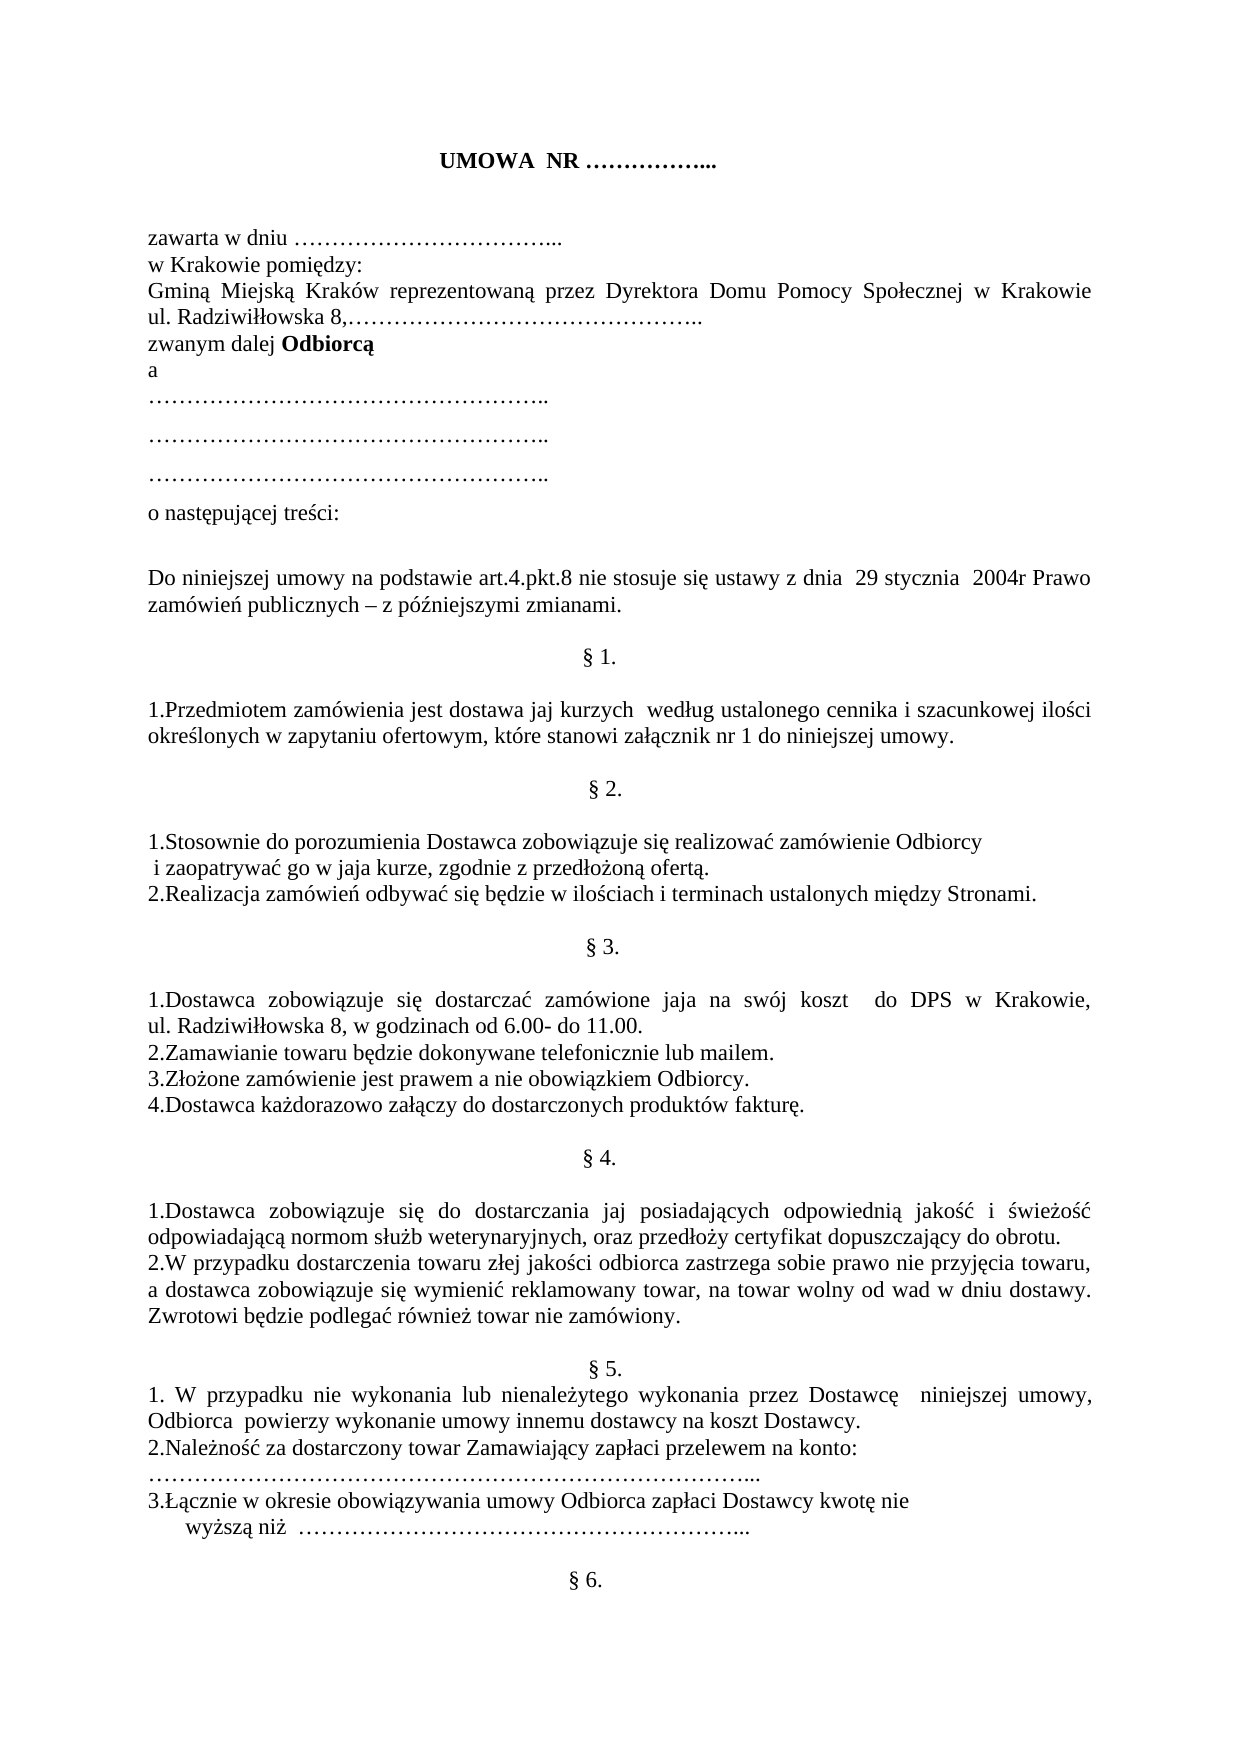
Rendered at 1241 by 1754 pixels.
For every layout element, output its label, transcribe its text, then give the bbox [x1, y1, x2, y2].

list Dostawca zobowiązuje się dostarczać zamówione jaja na swój koszt do DPS w Krakowie, ul. Radziwiłłowska 8, w godzinach od 6.00- do 11.00. [148, 986, 1092, 1039]
text …………………………………………….. [148, 460, 1092, 487]
text 1.Przedmiotem zamówienia jest dostawa jaj kurzych według ustalonego cennika i szacunkowej ilości określonych w zapytaniu ofertowym, które stanowi załącznik nr 1 do niniejszej umowy. [148, 696, 1092, 749]
text Gminą Miejską Kraków reprezentowaną przez Dyrektora Domu Pomocy Społecznej w Krakowie ul. Radziwiłłowska 8,……………………………………….. [148, 277, 1092, 330]
text w Krakowie pomiędzy: [148, 251, 1092, 277]
list i zaopatrywać go w jaja kurze, zgodnie z przedłożoną ofertą. [148, 854, 1092, 881]
text 1.Dostawca zobowiązuje się do dostarczania jaj posiadających odpowiednią jakość i świeżość odpowiadającą normom służb weterynaryjnych, oraz przedłoży certyfikat dopuszczający do obrotu. [148, 1197, 1092, 1249]
subtitle UMOWA NR ……………... [148, 148, 1092, 174]
text o następującej treści: [148, 499, 1092, 525]
list Należność za dostarczony towar Zamawiający zapłaci przelewem na konto: [148, 1434, 1092, 1460]
list Dostawca każdorazowo załączy do dostarczonych produktów fakturę. [148, 1091, 1092, 1118]
list ……………………………………………………………………... [148, 1460, 1092, 1487]
list Stosownie do porozumienia Dostawca zobowiązuje się realizować zamówienie Odbiorcy [148, 828, 1092, 854]
text § 1. [148, 643, 1092, 670]
list Złożone zamówienie jest prawem a nie obowiązkiem Odbiorcy. [148, 1065, 1092, 1091]
text wyższą niż …………………………………………………... [185, 1513, 1092, 1539]
text zwanym dalej Odbiorcą [148, 330, 1092, 356]
list W przypadku nie wykonania lub nienależytego wykonania przez Dostawcę niniejszej umowy, Odbiorca powierzy wykonanie umowy innemu dostawcy na koszt Dostawcy. [148, 1381, 1092, 1434]
text § 2. [148, 775, 1092, 801]
text …………………………………………….. [148, 421, 1092, 448]
text § 4. [148, 1144, 1092, 1170]
list Łącznie w okresie obowiązywania umowy Odbiorca zapłaci Dostawcy kwotę nie [148, 1487, 1092, 1513]
list Realizacja zamówień odbywać się będzie w ilościach i terminach ustalonych między Stronami. [148, 881, 1092, 907]
text …………………………………………….. [148, 382, 1092, 409]
text 2.W przypadku dostarczenia towaru złej jakości odbiorca zastrzega sobie prawo nie przyjęcia towaru, a dostawca zobowiązuje się wymienić reklamowany towar, na towar wolny od wad w dniu dostawy. Zwrotowi będzie podlegać również towar nie zamówiony. [148, 1249, 1092, 1328]
text Do niniejszej umowy na podstawie art.4.pkt.8 nie stosuje się ustawy z dnia 29 stycznia 2004r Prawo zamówień publicznych – z późniejszymi zmianami. [148, 564, 1092, 617]
text zawarta w dniu ……………………………... [148, 224, 1092, 251]
text § 6. [185, 1566, 1092, 1592]
text § 3. [185, 933, 1092, 959]
list Zamawianie towaru będzie dokonywane telefonicznie lub mailem. [148, 1039, 1092, 1065]
text a [148, 356, 1092, 382]
text § 5. [148, 1355, 1092, 1381]
